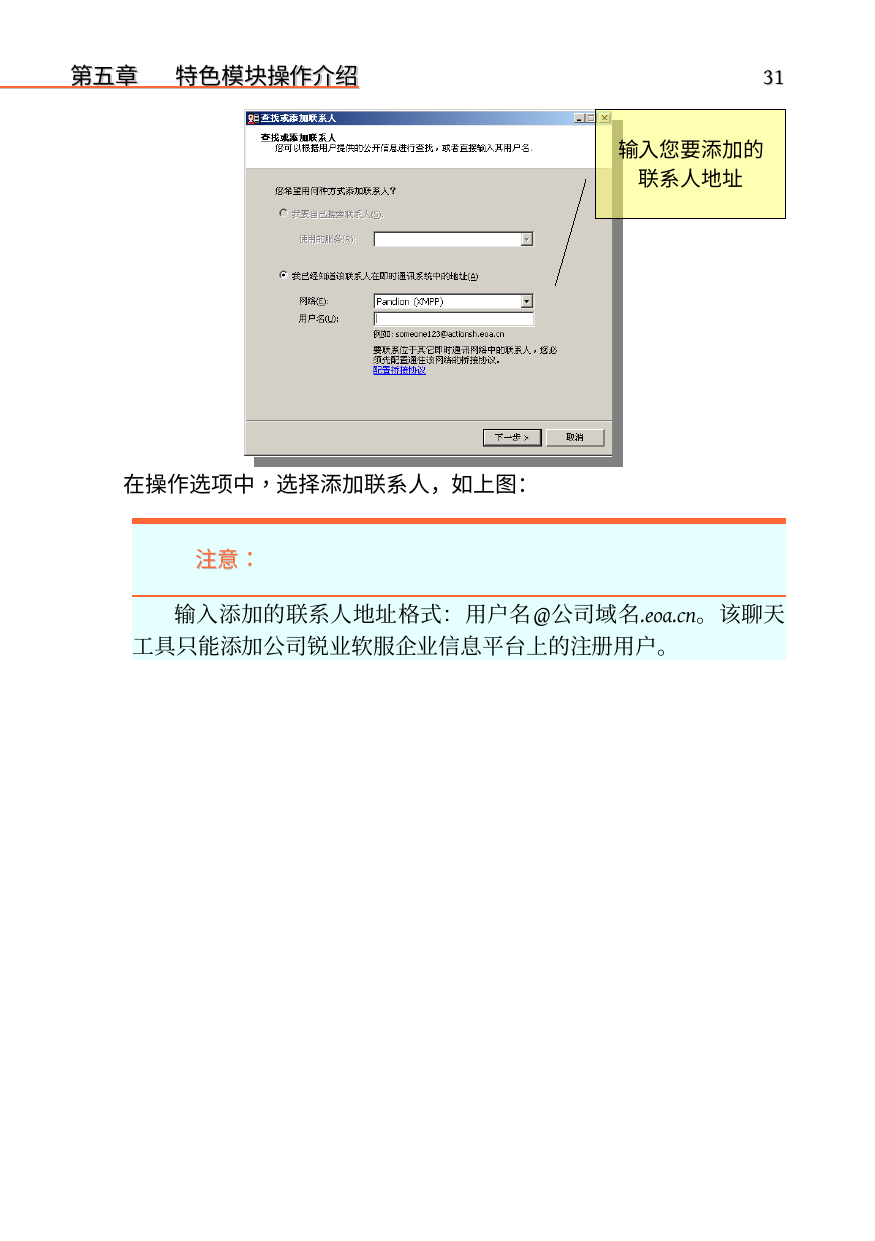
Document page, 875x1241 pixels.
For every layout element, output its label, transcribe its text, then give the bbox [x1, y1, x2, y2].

text 在操作选项中，选择添加联系人，如上图： [80, 109, 786, 499]
picture [243, 109, 613, 457]
title 注意： [132, 524, 786, 595]
text 输入添加的联系人地址格式：用户名@公司域名.eoa.cn。该聊天工具只能添加公司锐业软服企业信息平台上的注册用户。 [132, 597, 786, 660]
text 进入文件下拉菜单，您可以看到： [613, 110, 785, 218]
